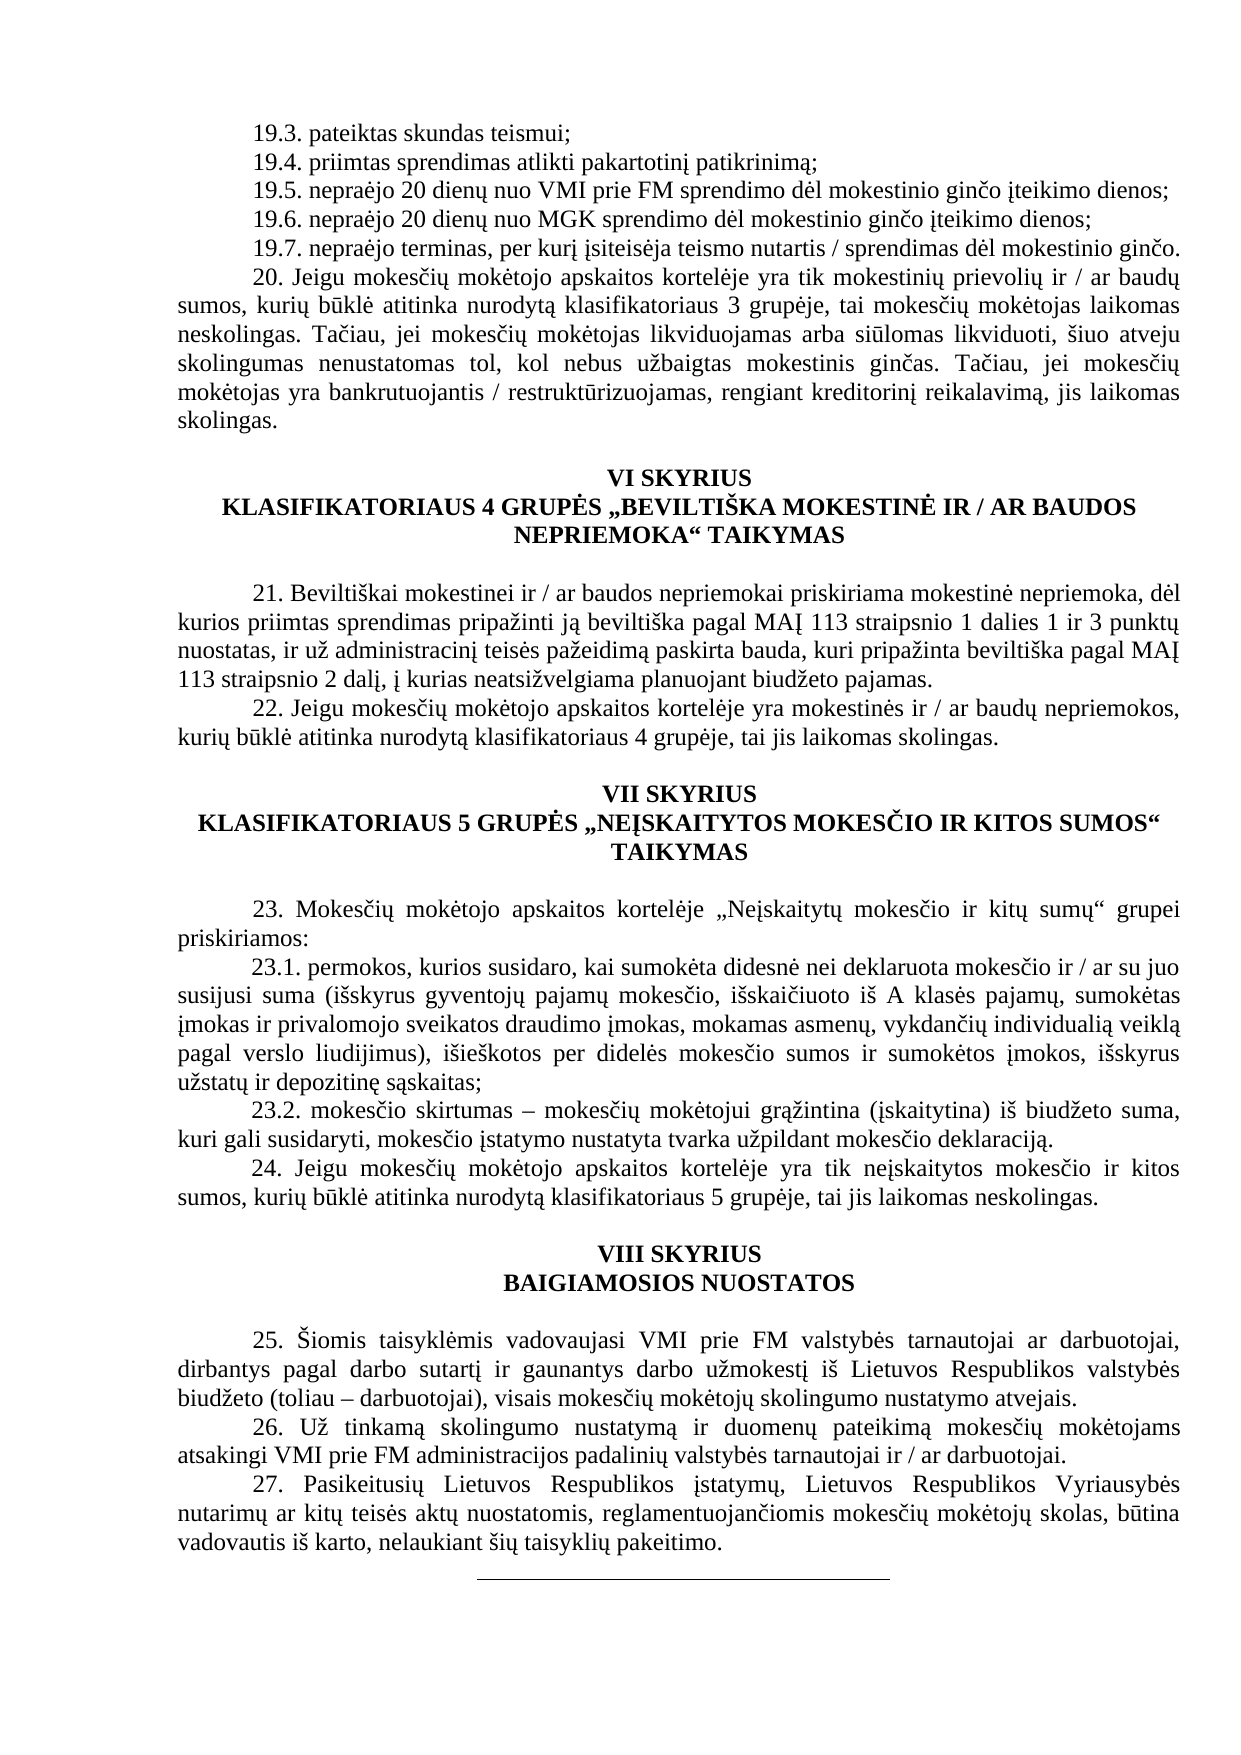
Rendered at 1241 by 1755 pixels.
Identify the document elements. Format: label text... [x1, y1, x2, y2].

text 19.3. pateiktas skundas teismui; [177, 118, 1181, 147]
text 19.7. nepraėjo terminas, per kurį įsiteisėja teismo nutartis / sprendimas dėl mokestinio ginčo. [177, 233, 1181, 262]
text KLASIFIKATORIAUS 4 GRUPĖS „BEVILTIŠKA MOKESTINĖ IR / AR BAUDOS NEPRIEMOKA“ TAIKYMAS [177, 492, 1181, 549]
text 21. Beviltiškai mokestinei ir / ar baudos nepriemokai priskiriama mokestinė nepriemoka, dėl kurios priimtas sprendimas pripažinti ją beviltiška pagal MAĮ 113 straipsnio 1 dalies 1 ir 3 punktų nuostatas, ir už administracinį teisės pažeidimą paskirta bauda, kuri pripažinta beviltiška pagal MAĮ 113 straipsnio 2 dalį, į kurias neatsižvelgiama planuojant biudžeto pajamas. [177, 578, 1181, 693]
text 20. Jeigu mokesčių mokėtojo apskaitos kortelėje yra tik mokestinių prievolių ir / ar baudų sumos, kurių būklė atitinka nurodytą klasifikatoriaus 3 grupėje, tai mokesčių mokėtojas laikomas neskolingas. Tačiau, jei mokesčių mokėtojas likviduojamas arba siūlomas likviduoti, šiuo atveju skolingumas nenustatomas tol, kol nebus užbaigtas mokestinis ginčas. Tačiau, jei mokesčių mokėtojas yra bankrutuojantis / restruktūrizuojamas, rengiant kreditorinį reikalavimą, jis laikomas skolingas. [177, 262, 1181, 434]
text KLASIFIKATORIAUS 5 GRUPĖS „NEĮSKAITYTOS MOKESČIO IR KITOS SUMOS“ TAIKYMAS [177, 808, 1181, 866]
text 26. Už tinkamą skolingumo nustatymą ir duomenų pateikimą mokesčių mokėtojams atsakingi VMI prie FM administracijos padalinių valstybės tarnautojai ir / ar darbuotojai. [177, 1412, 1181, 1469]
text VII SKYRIUS [177, 779, 1181, 808]
text 23. Mokesčių mokėtojo apskaitos kortelėje „Neįskaitytų mokesčio ir kitų sumų“ grupei priskiriamos: [177, 894, 1181, 952]
text 22. Jeigu mokesčių mokėtojo apskaitos kortelėje yra mokestinės ir / ar baudų nepriemokos, kurių būklė atitinka nurodytą klasifikatoriaus 4 grupėje, tai jis laikomas skolingas. [177, 693, 1181, 751]
text 23.1. permokos, kurios susidaro, kai sumokėta didesnė nei deklaruota mokesčio ir / ar su juo susijusi suma (išskyrus gyventojų pajamų mokesčio, išskaičiuoto iš A klasės pajamų, sumokėtas įmokas ir privalomojo sveikatos draudimo įmokas, mokamas asmenų, vykdančių individualią veiklą pagal verslo liudijimus), išieškotos per didelės mokesčio sumos ir sumokėtos įmokos, išskyrus užstatų ir depozitinę sąskaitas; [177, 952, 1181, 1096]
text 19.6. nepraėjo 20 dienų nuo MGK sprendimo dėl mokestinio ginčo įteikimo dienos; [177, 204, 1181, 233]
text 24. Jeigu mokesčių mokėtojo apskaitos kortelėje yra tik neįskaitytos mokesčio ir kitos sumos, kurių būklė atitinka nurodytą klasifikatoriaus 5 grupėje, tai jis laikomas neskolingas. [177, 1153, 1181, 1211]
text 23.2. mokesčio skirtumas – mokesčių mokėtojui grąžintina (įskaitytina) iš biudžeto suma, kuri gali susidaryti, mokesčio įstatymo nustatyta tvarka užpildant mokesčio deklaraciją. [177, 1096, 1181, 1153]
text 27. Pasikeitusių Lietuvos Respublikos įstatymų, Lietuvos Respublikos Vyriausybės nutarimų ar kitų teisės aktų nuostatomis, reglamentuojančiomis mokesčių mokėtojų skolas, būtina vadovautis iš karto, nelaukiant šių taisyklių pakeitimo. [177, 1469, 1181, 1556]
text 19.5. nepraėjo 20 dienų nuo VMI prie FM sprendimo dėl mokestinio ginčo įteikimo dienos; [177, 176, 1181, 204]
text BAIGIAMOSIOS NUOSTATOS [177, 1268, 1181, 1297]
text VIII SKYRIUS [177, 1239, 1181, 1268]
text 19.4. priimtas sprendimas atlikti pakartotinį patikrinimą; [177, 147, 1181, 176]
text VI SKYRIUS [177, 463, 1181, 492]
text 25. Šiomis taisyklėmis vadovaujasi VMI prie FM valstybės tarnautojai ar darbuotojai, dirbantys pagal darbo sutartį ir gaunantys darbo užmokestį iš Lietuvos Respublikos valstybės biudžeto (toliau – darbuotojai), visais mokesčių mokėtojų skolingumo nustatymo atvejais. [177, 1326, 1181, 1412]
